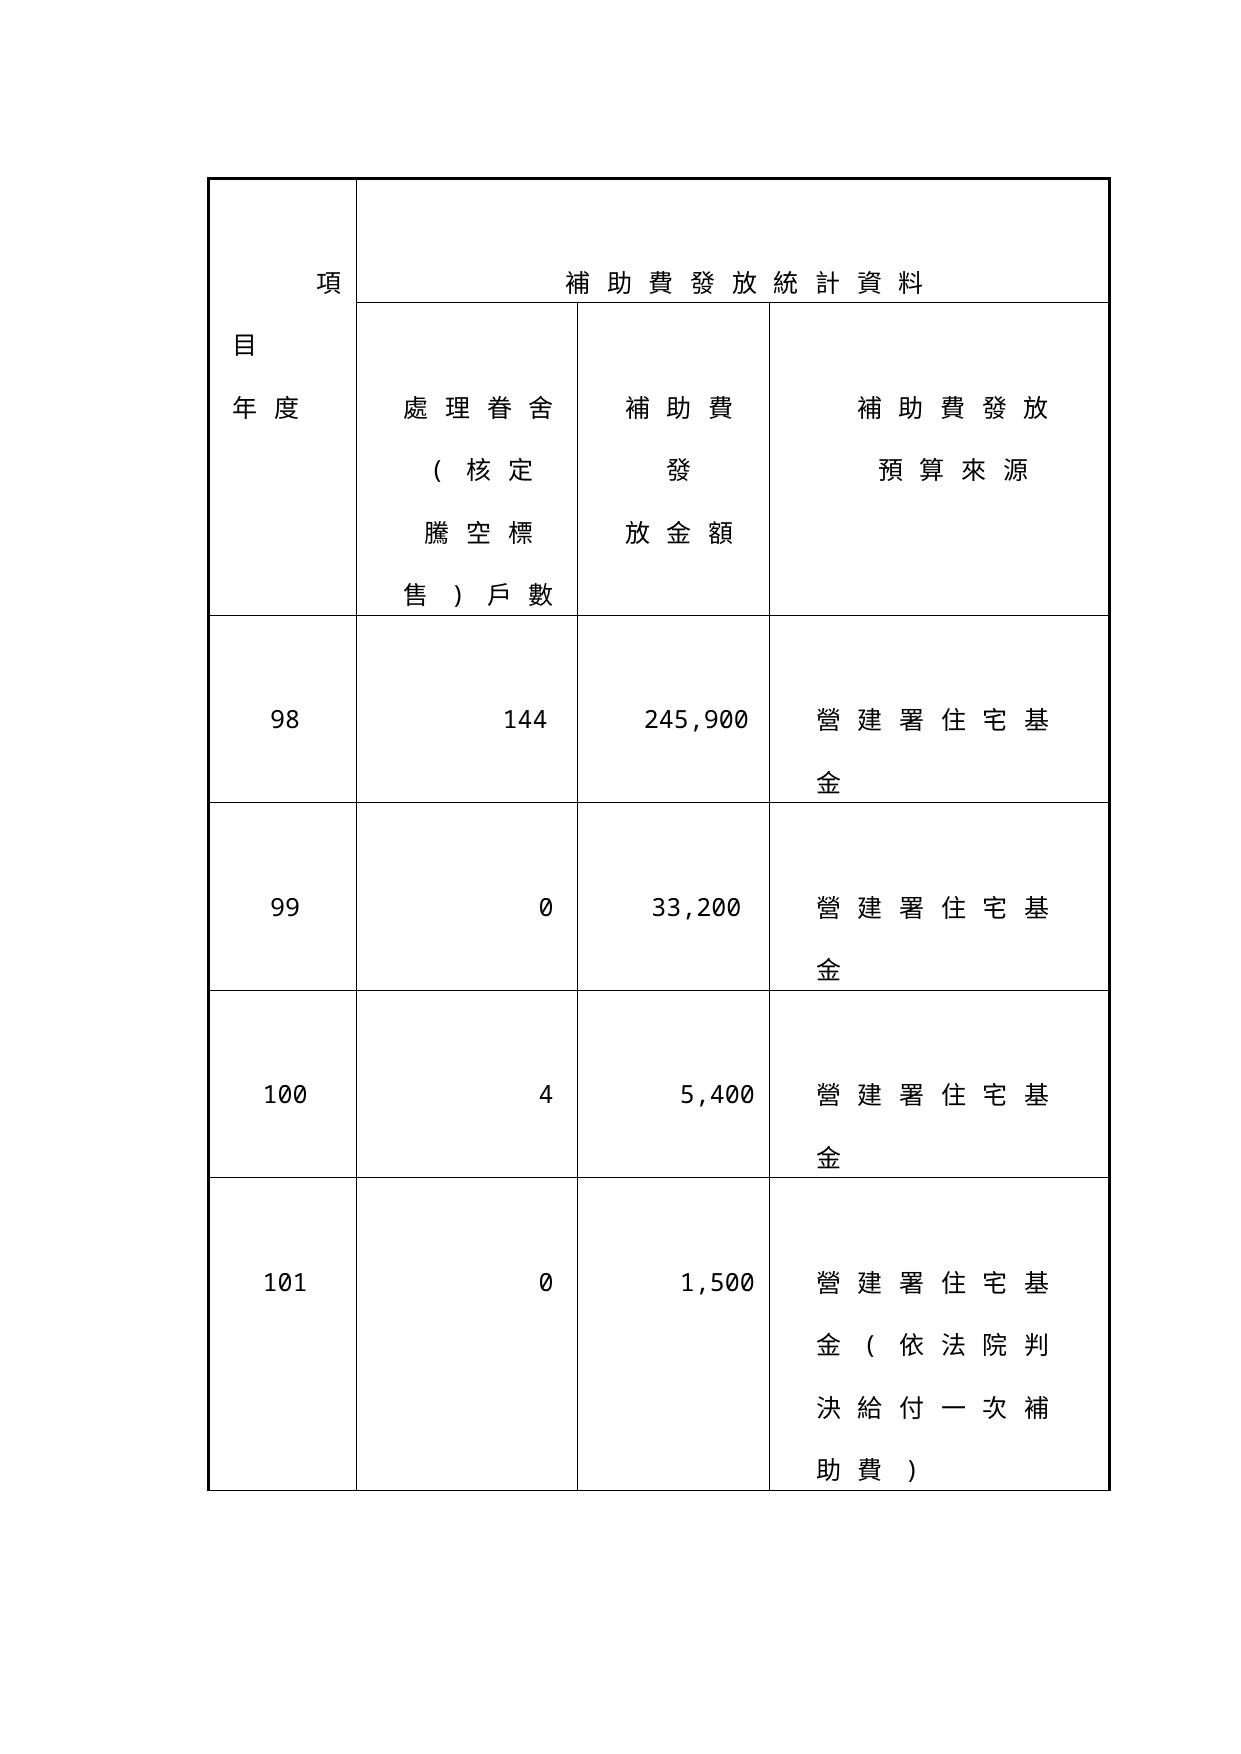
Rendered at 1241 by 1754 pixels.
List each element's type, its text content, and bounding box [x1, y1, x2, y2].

table_cell 144 [357, 616, 577, 802]
table_cell 5,400 [578, 991, 769, 1177]
table_cell 營建署住宅基金(依法院判決給付一次補助費) [770, 1178, 1108, 1490]
table_cell 99 [210, 803, 356, 990]
table_cell 營建署住宅基金 [770, 803, 1108, 990]
table_cell 0 [357, 803, 577, 990]
table_header 項目 年度 [210, 180, 356, 615]
table_cell 245,900 [578, 616, 769, 802]
table_cell 4 [357, 991, 577, 1177]
table_cell 處理眷舍(核定 騰空標售)戶數 [357, 303, 577, 615]
table_cell 補助費發放 預算來源 [770, 303, 1108, 615]
table_cell 1,500 [578, 1178, 769, 1490]
table_cell 0 [357, 1178, 577, 1490]
table_cell 33,200 [578, 803, 769, 990]
table_cell 101 [210, 1178, 356, 1490]
table_cell 98 [210, 616, 356, 802]
table_cell 營建署住宅基金 [770, 616, 1108, 802]
table_cell 營建署住宅基金 [770, 991, 1108, 1177]
table_cell 補助費發 放金額 [578, 303, 769, 615]
table_header 補助費發放統計資料 [357, 180, 1108, 302]
table_cell 100 [210, 991, 356, 1177]
